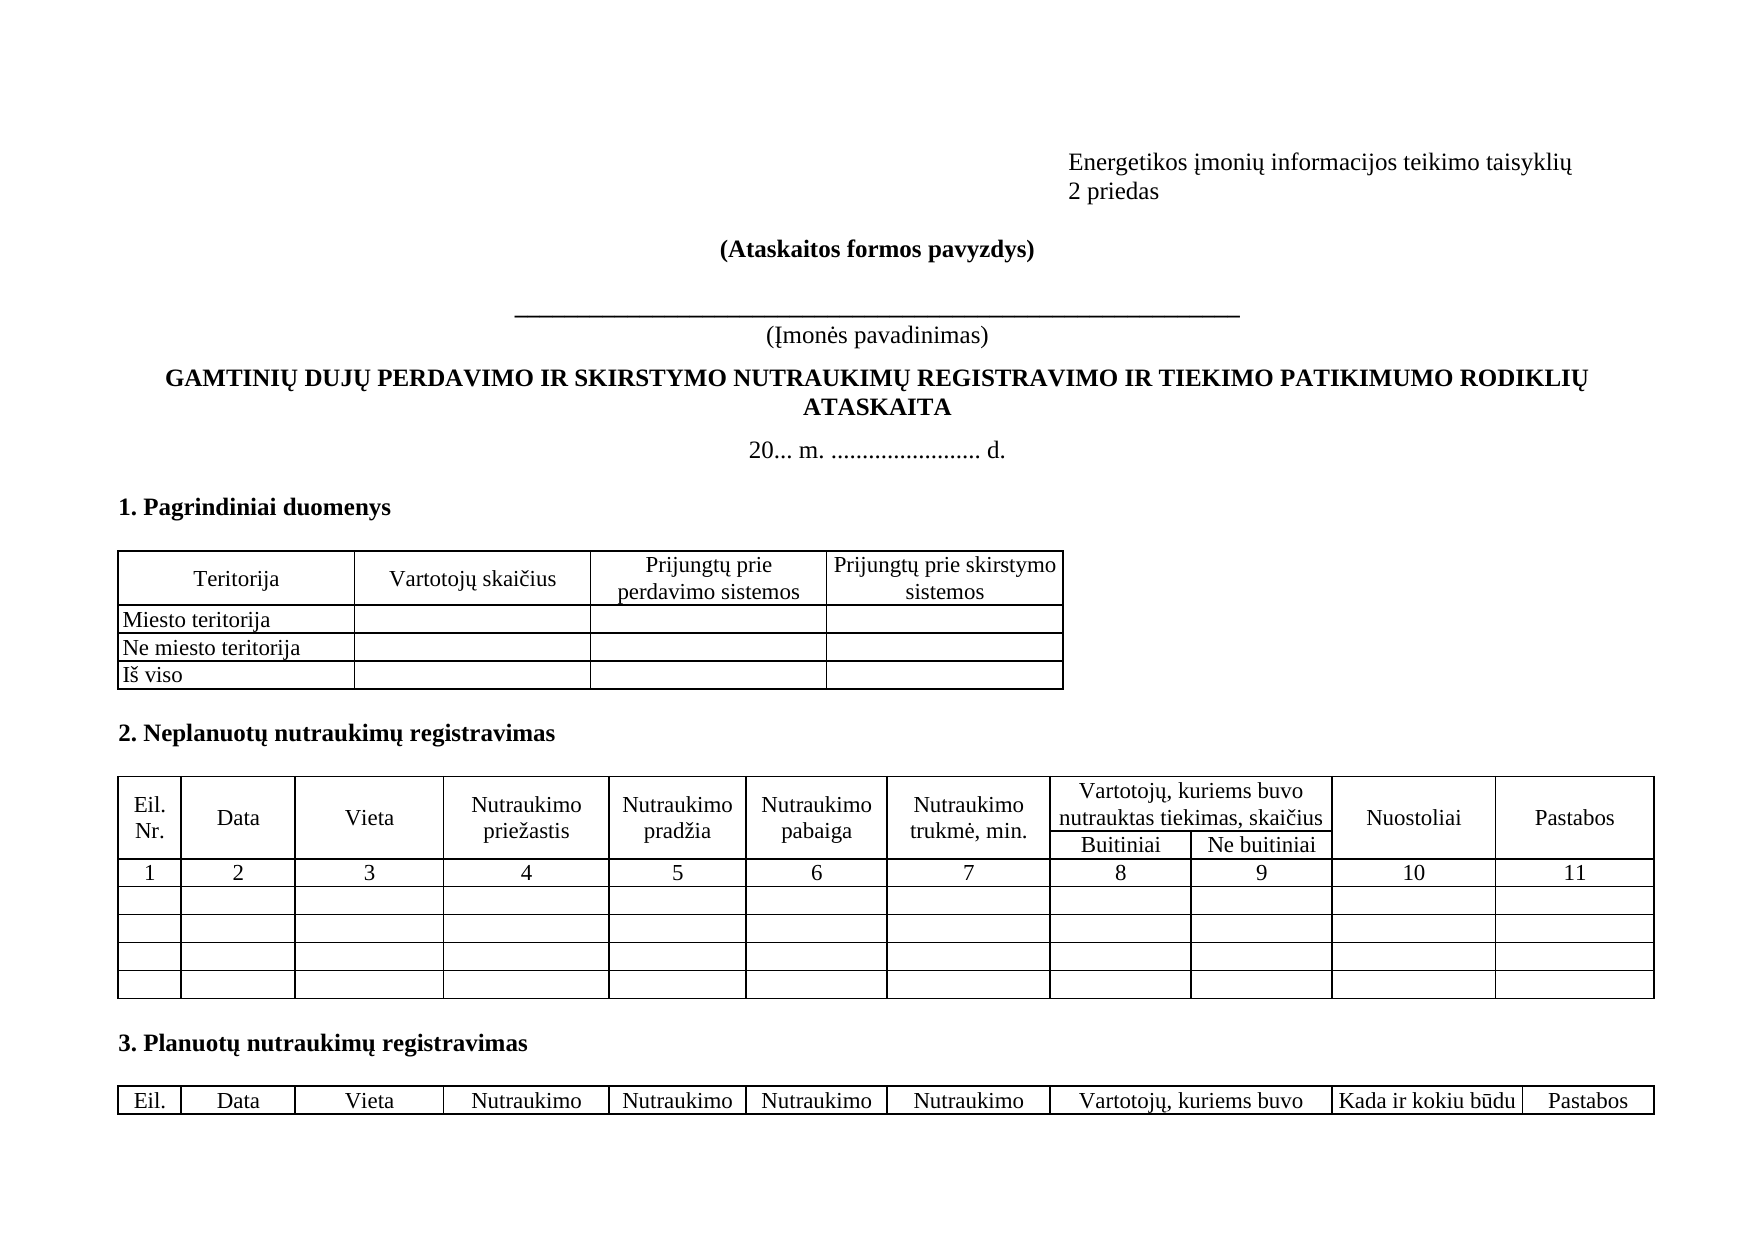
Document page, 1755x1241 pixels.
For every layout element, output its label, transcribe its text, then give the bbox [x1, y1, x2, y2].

table_header Pastabos [1523, 1087, 1653, 1113]
table_cell [182, 943, 294, 969]
table_cell [119, 971, 180, 997]
table_cell [444, 943, 608, 969]
table_cell [444, 915, 608, 942]
table_cell [119, 915, 180, 942]
table_cell 1 [119, 860, 180, 886]
table_cell [827, 606, 1062, 632]
table_cell [591, 606, 826, 632]
table_cell [182, 971, 294, 997]
table_cell 4 [444, 860, 608, 886]
table_cell [1051, 915, 1190, 942]
text (Ataskaitos formos pavyzdys) [118, 234, 1636, 262]
table_cell [1496, 943, 1653, 969]
table_cell [119, 943, 180, 969]
table_cell 3 [296, 860, 443, 886]
table_cell 5 [610, 860, 745, 886]
table_cell [747, 915, 886, 942]
text (Įmonės pavadinimas) [118, 320, 1636, 349]
table_cell [747, 943, 886, 969]
table_header Nutraukimo trukmė, min. [888, 777, 1049, 858]
table_header Nutraukimo [444, 1087, 608, 1113]
table_header Nutraukimo [747, 1087, 886, 1113]
table_cell [1051, 887, 1190, 914]
table_cell [1192, 971, 1331, 997]
table_cell [1192, 887, 1331, 914]
table_header Prijungtų prie skirstymo sistemos [827, 552, 1062, 604]
text 3. Planuotų nutraukimų registravimas [118, 1028, 1636, 1057]
table_cell [591, 634, 826, 660]
table_cell [355, 662, 590, 688]
table_header Nutraukimo [610, 1087, 745, 1113]
table_header Nuostoliai [1333, 777, 1495, 858]
text 20... m. ........................ d. [118, 435, 1636, 464]
table_cell 7 [888, 860, 1049, 886]
table_cell [1496, 887, 1653, 914]
table_cell [355, 606, 590, 632]
table_cell [355, 634, 590, 660]
table_cell [1051, 943, 1190, 969]
table_cell [610, 887, 745, 914]
table_cell Ne buitiniai [1192, 832, 1331, 858]
table_header Nutraukimo [888, 1087, 1049, 1113]
table_header Pastabos [1496, 777, 1653, 858]
text 1. Pagrindiniai duomenys [118, 492, 1636, 521]
table_cell [591, 662, 826, 688]
table_cell [1333, 915, 1495, 942]
table_cell 2 [182, 860, 294, 886]
table_header Prijungtų prie perdavimo sistemos [591, 552, 826, 604]
table_cell [747, 971, 886, 997]
text __________________________________________________________ [118, 291, 1636, 320]
table_cell Ne miesto teritorija [119, 634, 354, 660]
table_cell [296, 915, 443, 942]
table_header Data [182, 777, 294, 858]
table_header Vieta [296, 1087, 443, 1113]
table_header Vartotojų, kuriems buvo nutrauktas tiekimas, skaičius [1051, 777, 1331, 830]
table_cell [1192, 943, 1331, 969]
table_cell [610, 971, 745, 997]
table_cell 10 [1333, 860, 1495, 886]
table_cell [444, 887, 608, 914]
text GAMTINIŲ DUJŲ PERDAVIMO IR SKIRSTYMO NUTRAUKIMŲ REGISTRAVIMO IR TIEKIMO PATIKIMUMO RODIKLIŲ ATASKAITA [118, 363, 1636, 421]
table_cell [747, 887, 886, 914]
table_cell Buitiniai [1051, 832, 1190, 858]
table_header Vartotojų skaičius [355, 552, 590, 604]
table_cell [1496, 915, 1653, 942]
table_header Eil. [119, 1087, 180, 1113]
table_cell [182, 915, 294, 942]
table_cell [1192, 915, 1331, 942]
table_header Teritorija [119, 552, 354, 604]
table_header Vartotojų, kuriems buvo [1051, 1087, 1331, 1113]
table_header Data [182, 1087, 294, 1113]
table_cell Iš viso [119, 662, 354, 688]
table_cell Miesto teritorija [119, 606, 354, 632]
table_header Eil. Nr. [119, 777, 180, 858]
table_cell [444, 971, 608, 997]
table_cell [610, 943, 745, 969]
table_header Vieta [296, 777, 443, 858]
table_cell [1051, 971, 1190, 997]
table_cell 11 [1496, 860, 1653, 886]
table_cell [296, 971, 443, 997]
table_cell [1333, 887, 1495, 914]
table_cell 8 [1051, 860, 1190, 886]
table_cell [1333, 971, 1495, 997]
table_header Nutraukimo priežastis [444, 777, 608, 858]
table_header Nutraukimo pradžia [610, 777, 745, 858]
table_header Kada ir kokiu būdu [1333, 1087, 1522, 1113]
table_cell [119, 887, 180, 914]
table_cell [1496, 971, 1653, 997]
table_cell [610, 915, 745, 942]
table_cell [888, 971, 1049, 997]
table_cell 9 [1192, 860, 1331, 886]
table_cell [827, 662, 1062, 688]
text 2. Neplanuotų nutraukimų registravimas [118, 718, 1636, 747]
table_cell [296, 943, 443, 969]
table_cell [888, 943, 1049, 969]
table_cell [1333, 943, 1495, 969]
table_cell [296, 887, 443, 914]
table_cell [827, 634, 1062, 660]
table_cell [888, 887, 1049, 914]
table_header Nutraukimo pabaiga [747, 777, 886, 858]
table_cell [182, 887, 294, 914]
text Energetikos įmonių informacijos teikimo taisyklių [1068, 147, 1636, 176]
table_cell [888, 915, 1049, 942]
text 2 priedas [1068, 176, 1636, 205]
table_cell 6 [747, 860, 886, 886]
